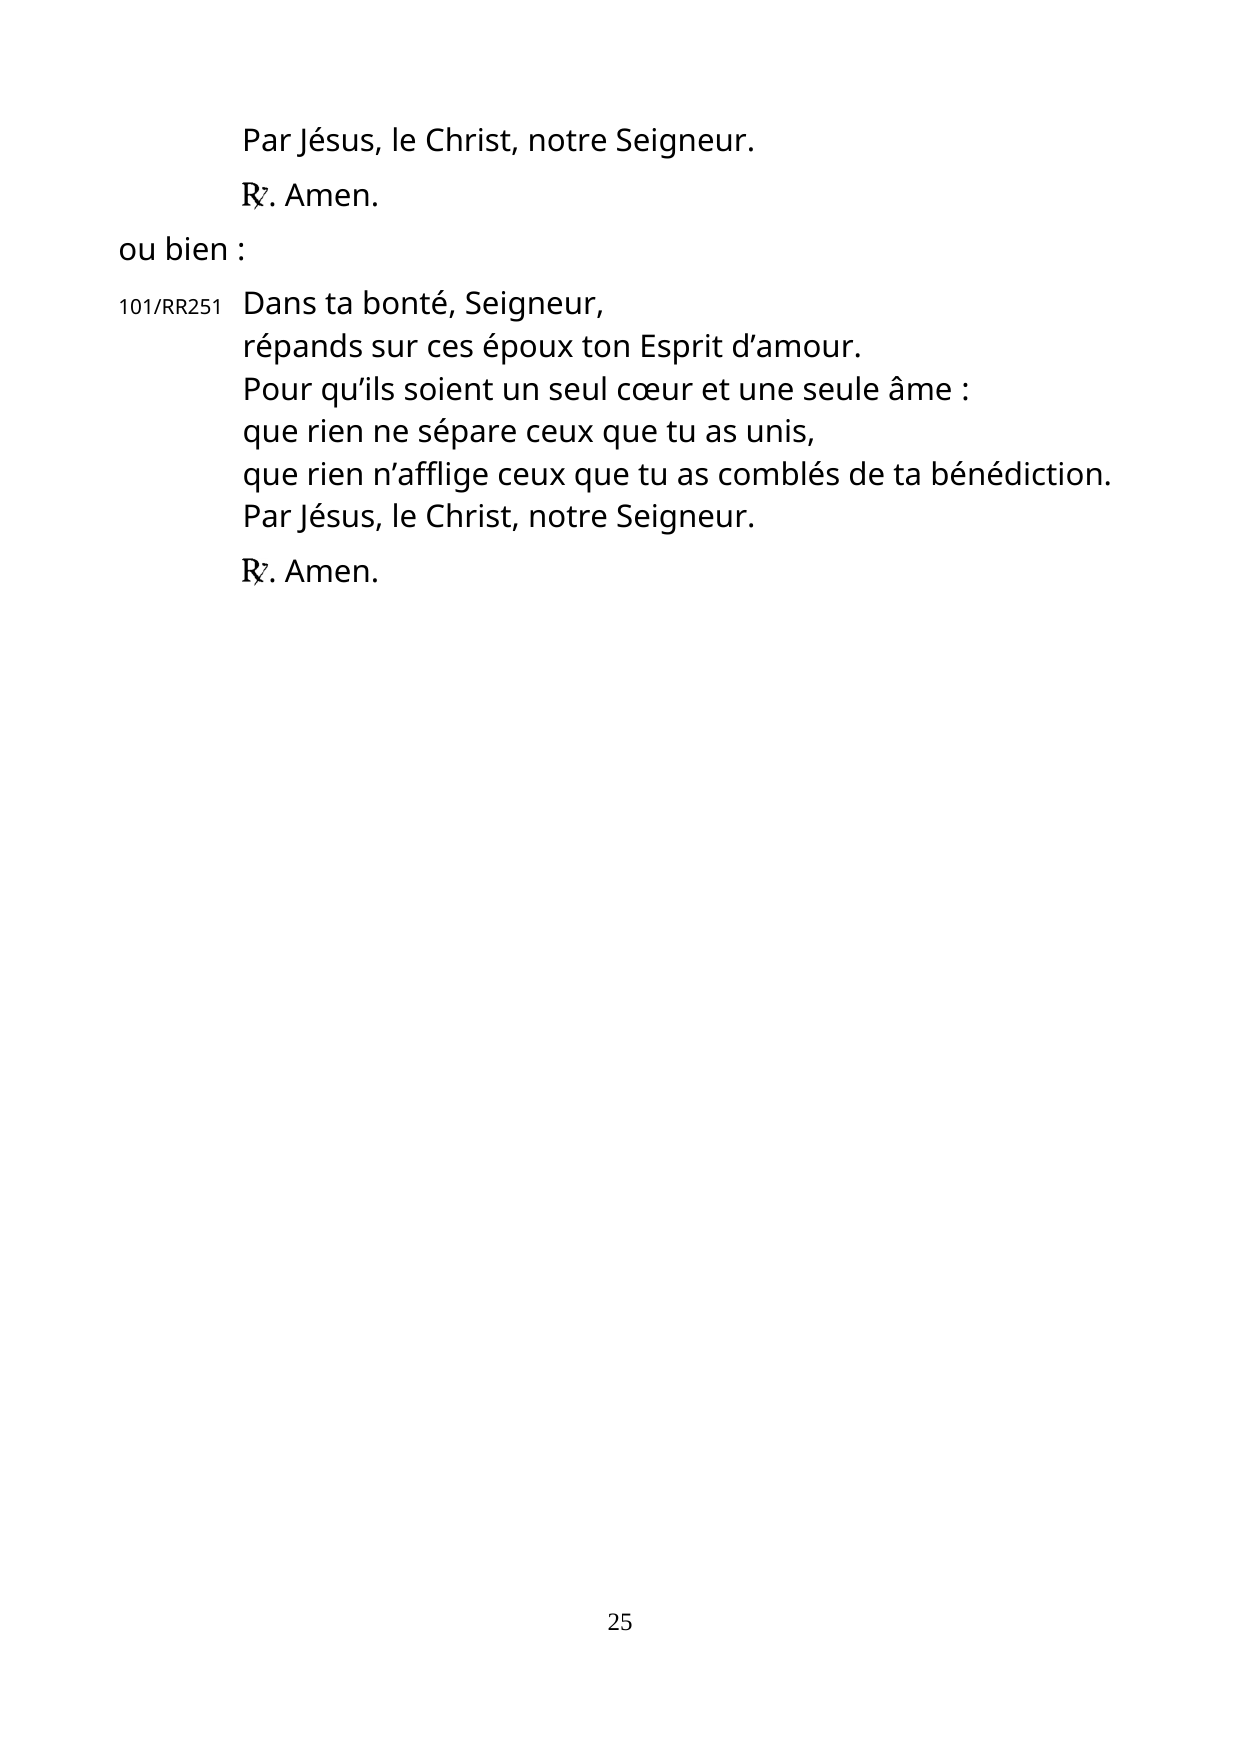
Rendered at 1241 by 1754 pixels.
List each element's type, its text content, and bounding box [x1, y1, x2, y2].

picture [241, 558, 269, 586]
picture [241, 182, 269, 210]
text ou bien : [118, 227, 1122, 269]
text . Amen. [185, 549, 1122, 591]
text . Amen. [185, 172, 1122, 215]
text Par Jésus, le Christ, notre Seigneur. [185, 118, 1122, 161]
text 101/RR251 Dans ta bonté, Seigneur, répands sur ces époux ton Esprit d’amour. Pour qu’ils soient un seul cœur et une seule âme : que rien ne sépare ceux que tu as unis, que rien n’afflige ceux que tu as comblés de ta bénédiction. Par Jésus, le Christ, notre Seigneur. [118, 281, 1122, 537]
